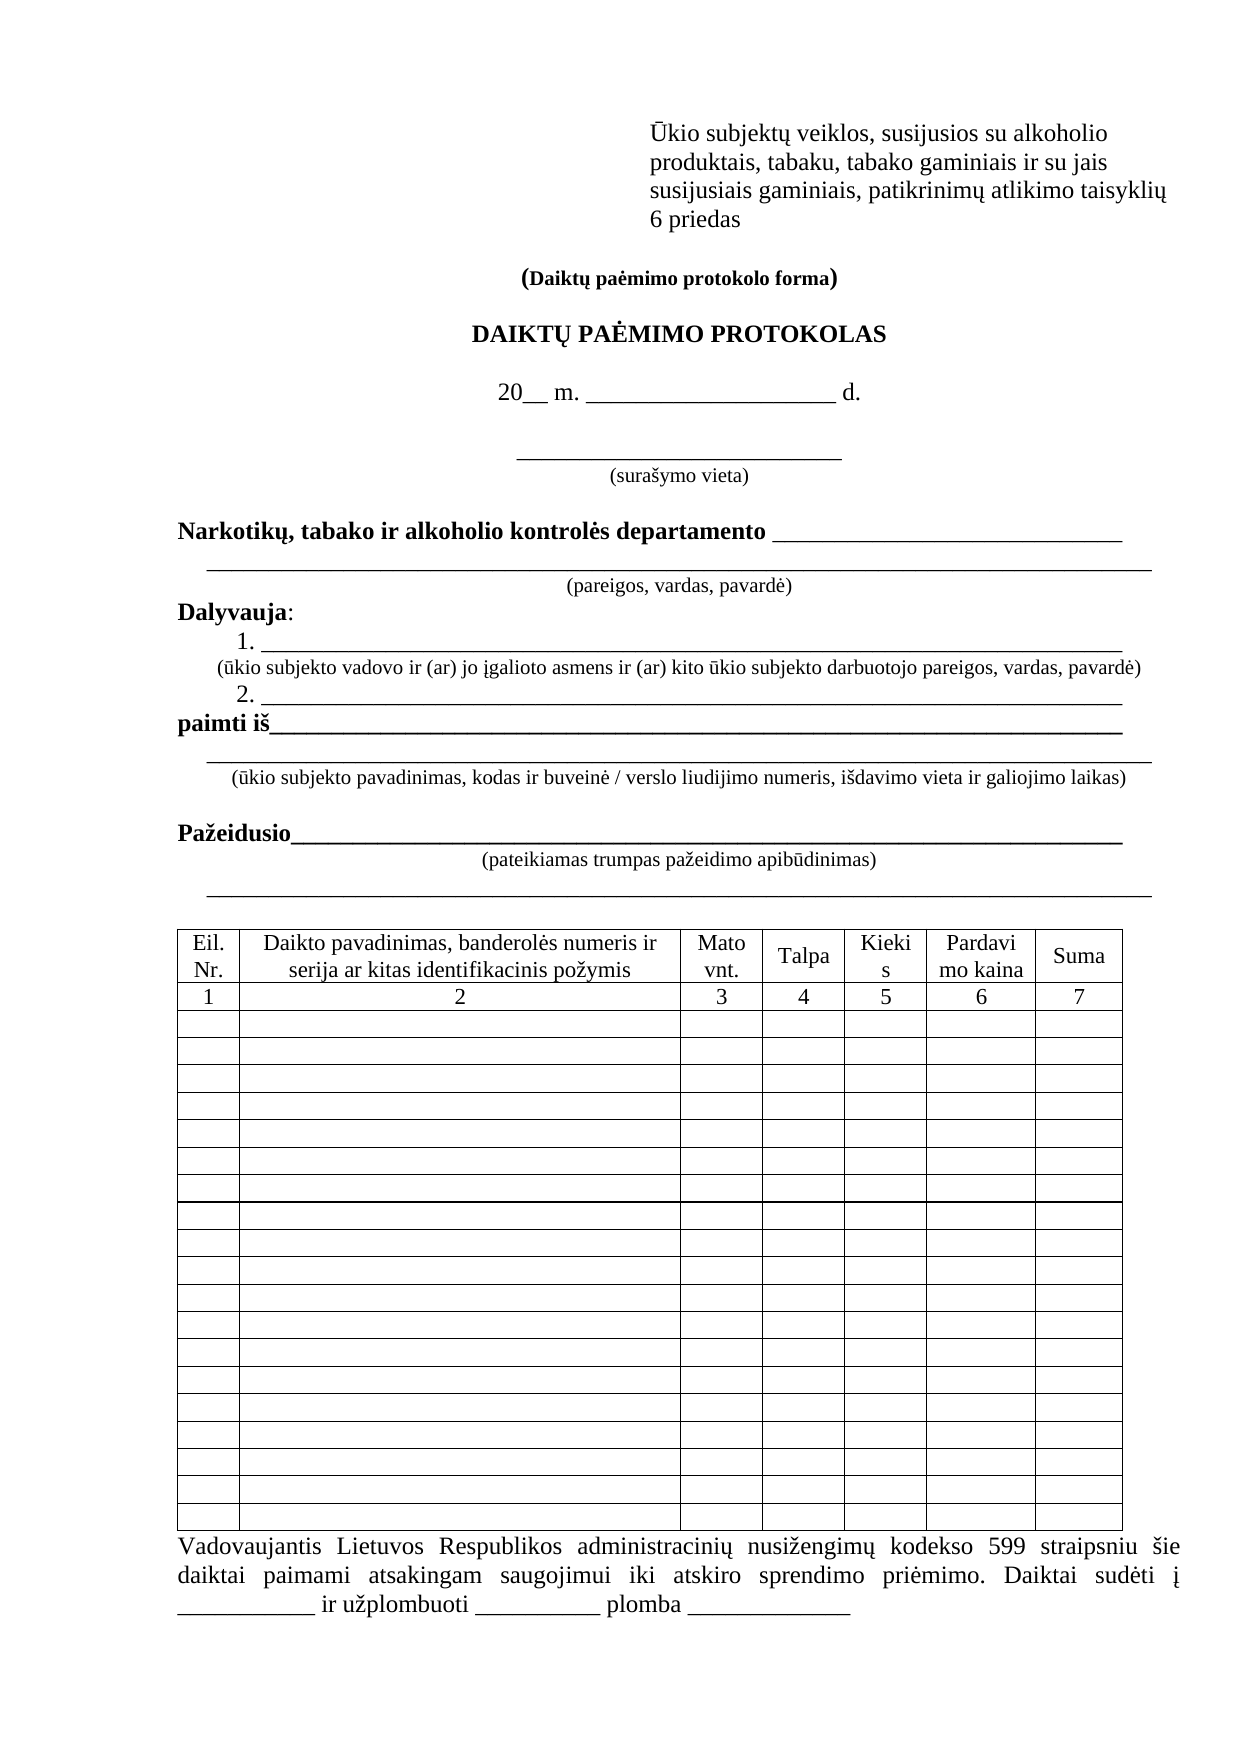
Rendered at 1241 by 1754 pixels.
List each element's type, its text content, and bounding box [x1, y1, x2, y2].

table_cell [1036, 1422, 1122, 1448]
table_cell [763, 1230, 844, 1256]
table_cell [178, 1257, 239, 1283]
table_cell [927, 1230, 1035, 1256]
table_header Pardavimo kaina [927, 930, 1035, 982]
table_cell [240, 1120, 680, 1147]
table_cell [1036, 1476, 1122, 1503]
table_cell [763, 1011, 844, 1037]
table_cell [178, 1011, 239, 1037]
table_cell [681, 1065, 762, 1092]
table_header Talpa [763, 930, 844, 982]
table_cell [845, 1476, 926, 1503]
table_cell [681, 1093, 762, 1119]
table_cell [763, 1203, 844, 1229]
table_cell [1036, 1339, 1122, 1366]
table_cell [178, 1093, 239, 1119]
table_cell [240, 1449, 680, 1475]
table_cell [927, 1312, 1035, 1338]
table_cell [240, 1312, 680, 1338]
table_cell [178, 1120, 239, 1147]
table_cell [1036, 1312, 1122, 1338]
table_cell [240, 1285, 680, 1311]
table_cell [240, 1367, 680, 1393]
table_cell [845, 1093, 926, 1119]
table_cell [681, 1339, 762, 1366]
text 6 priedas [649, 204, 1181, 233]
table_cell [845, 1339, 926, 1366]
table_cell [681, 1257, 762, 1283]
table_cell [763, 1148, 844, 1174]
table_cell [1036, 1065, 1122, 1092]
table_cell [178, 1367, 239, 1393]
table_cell [845, 1175, 926, 1201]
table_cell [240, 1422, 680, 1448]
table_header Eil. Nr. [178, 930, 239, 982]
table_cell [1036, 1230, 1122, 1256]
table_cell [845, 1312, 926, 1338]
table_cell [681, 1504, 762, 1530]
table_cell [681, 1422, 762, 1448]
table_cell [763, 1504, 844, 1530]
table_cell [763, 1120, 844, 1147]
table_cell [845, 1504, 926, 1530]
table_cell [845, 1422, 926, 1448]
table_cell [927, 1476, 1035, 1503]
text Narkotikų, tabako ir alkoholio kontrolės departamento [177, 516, 1181, 545]
table_cell [763, 1175, 844, 1201]
table_cell [1036, 1120, 1122, 1147]
table_cell [927, 1257, 1035, 1283]
table_cell [927, 1011, 1035, 1037]
table_cell [178, 1394, 239, 1421]
table_cell [1036, 1367, 1122, 1393]
table_cell [927, 1203, 1035, 1229]
table_cell [763, 1394, 844, 1421]
table_cell [845, 1120, 926, 1147]
table_cell [240, 1203, 680, 1229]
table_cell [927, 1065, 1035, 1092]
table_cell [1036, 1394, 1122, 1421]
table_cell [1036, 1203, 1122, 1229]
table_cell [927, 1285, 1035, 1311]
table_cell [178, 1203, 239, 1229]
table_cell [178, 1148, 239, 1174]
table_cell [240, 1038, 680, 1064]
table_cell [178, 1175, 239, 1201]
table_cell [763, 1367, 844, 1393]
table_cell [763, 1339, 844, 1366]
table_cell [178, 1449, 239, 1475]
table_cell [240, 1476, 680, 1503]
text (surašymo vieta) [177, 463, 1181, 487]
table_cell [240, 1148, 680, 1174]
table_cell [681, 1011, 762, 1037]
text _ [177, 737, 1181, 765]
text __________________________ [177, 434, 1181, 463]
table_cell [763, 1065, 844, 1092]
table_cell [681, 1203, 762, 1229]
table_cell [681, 1476, 762, 1503]
table_cell [681, 1312, 762, 1338]
text (pareigos, vardas, pavardė) [177, 573, 1181, 597]
table_cell [927, 1093, 1035, 1119]
table_cell [1036, 1038, 1122, 1064]
text Dalyvauja: [177, 597, 1181, 626]
table_cell 1 [178, 983, 239, 1009]
table_cell 7 [1036, 983, 1122, 1009]
table_cell [1036, 1175, 1122, 1201]
text produktais, tabaku, tabako gaminiais ir su jais [649, 147, 1181, 176]
table_cell [178, 1476, 239, 1503]
table_cell [845, 1285, 926, 1311]
table_cell [178, 1339, 239, 1366]
text 2. [177, 679, 1181, 708]
table_cell [927, 1038, 1035, 1064]
table_cell [178, 1038, 239, 1064]
table_cell [845, 1065, 926, 1092]
table_cell [845, 1148, 926, 1174]
table_cell [240, 1339, 680, 1366]
table_cell [927, 1148, 1035, 1174]
table_cell 4 [763, 983, 844, 1009]
table_cell [763, 1449, 844, 1475]
text (ūkio subjekto vadovo ir (ar) jo įgalioto asmens ir (ar) kito ūkio subjekto darbuotojo pareigos, vardas, pavardė) [177, 655, 1181, 679]
table_cell [681, 1449, 762, 1475]
table_cell [240, 1394, 680, 1421]
table_cell [927, 1175, 1035, 1201]
table_cell [1036, 1449, 1122, 1475]
table_cell [681, 1148, 762, 1174]
table_cell [763, 1038, 844, 1064]
table_cell [927, 1367, 1035, 1393]
table_cell [1036, 1148, 1122, 1174]
table_cell [845, 1257, 926, 1283]
table_header Kiekis [845, 930, 926, 982]
table_cell [240, 1257, 680, 1283]
table_cell [178, 1285, 239, 1311]
text 20__ m. ____________________ d. [177, 377, 1181, 406]
table_cell [240, 1065, 680, 1092]
table_cell [763, 1285, 844, 1311]
table_cell [240, 1230, 680, 1256]
table_cell [1036, 1285, 1122, 1311]
table_cell 6 [927, 983, 1035, 1009]
table_cell [927, 1422, 1035, 1448]
table_cell [763, 1476, 844, 1503]
table_cell [927, 1504, 1035, 1530]
table_cell [845, 1011, 926, 1037]
text 1. [177, 626, 1181, 655]
text _ [177, 871, 1181, 900]
table_cell [681, 1394, 762, 1421]
table_cell [240, 1011, 680, 1037]
table_header Suma [1036, 930, 1122, 982]
table_cell [681, 1230, 762, 1256]
table_cell 2 [240, 983, 680, 1009]
table_cell [1036, 1257, 1122, 1283]
text (Daiktų paėmimo protokolo forma) [177, 262, 1181, 291]
table_cell [681, 1175, 762, 1201]
table_cell [845, 1367, 926, 1393]
table_cell [1036, 1093, 1122, 1119]
table_cell [681, 1285, 762, 1311]
table_cell [240, 1093, 680, 1119]
table_cell [681, 1038, 762, 1064]
table_cell [763, 1257, 844, 1283]
text (pateikiamas trumpas pažeidimo apibūdinimas) [177, 847, 1181, 871]
table_cell [927, 1120, 1035, 1147]
table_header Daikto pavadinimas, banderolės numeris ir serija ar kitas identifikacinis požymis [240, 930, 680, 982]
table_cell [845, 1203, 926, 1229]
table_cell 5 [845, 983, 926, 1009]
table_cell 3 [681, 983, 762, 1009]
table_cell [845, 1038, 926, 1064]
table_cell [681, 1120, 762, 1147]
text _ [177, 545, 1181, 573]
text paimti iš [177, 708, 1181, 737]
table_cell [240, 1175, 680, 1201]
table_cell [1036, 1504, 1122, 1530]
text Vadovaujantis Lietuvos Respublikos administracinių nusižengimų kodekso 599 straipsniu šie daiktai paimami atsakingam saugojimui iki atskiro sprendimo priėmimo. Daiktai sudėti į ___________ ir užplombuoti __________ plomba _____________ [177, 1531, 1181, 1617]
text Ūkio subjektų veiklos, susijusios su alkoholio [649, 118, 1181, 147]
table_cell [178, 1422, 239, 1448]
table_cell [178, 1230, 239, 1256]
text DAIKTŲ PAĖMIMO PROTOKOLAS [177, 319, 1181, 348]
table_cell [240, 1504, 680, 1530]
table_cell [845, 1394, 926, 1421]
table_cell [178, 1312, 239, 1338]
table_cell [763, 1422, 844, 1448]
table_cell [178, 1065, 239, 1092]
text Pažeidusio [177, 818, 1181, 847]
table_cell [763, 1093, 844, 1119]
table_cell [1036, 1011, 1122, 1037]
table_header Mato vnt. [681, 930, 762, 982]
table_cell [927, 1394, 1035, 1421]
table_cell [681, 1367, 762, 1393]
table_cell [178, 1504, 239, 1530]
table_cell [845, 1449, 926, 1475]
text susijusiais gaminiais, patikrinimų atlikimo taisyklių [649, 176, 1181, 204]
table_cell [763, 1312, 844, 1338]
table_cell [927, 1449, 1035, 1475]
text (ūkio subjekto pavadinimas, kodas ir buveinė / verslo liudijimo numeris, išdavimo vieta ir galiojimo laikas) [177, 765, 1181, 789]
table_cell [845, 1230, 926, 1256]
table_cell [927, 1339, 1035, 1366]
